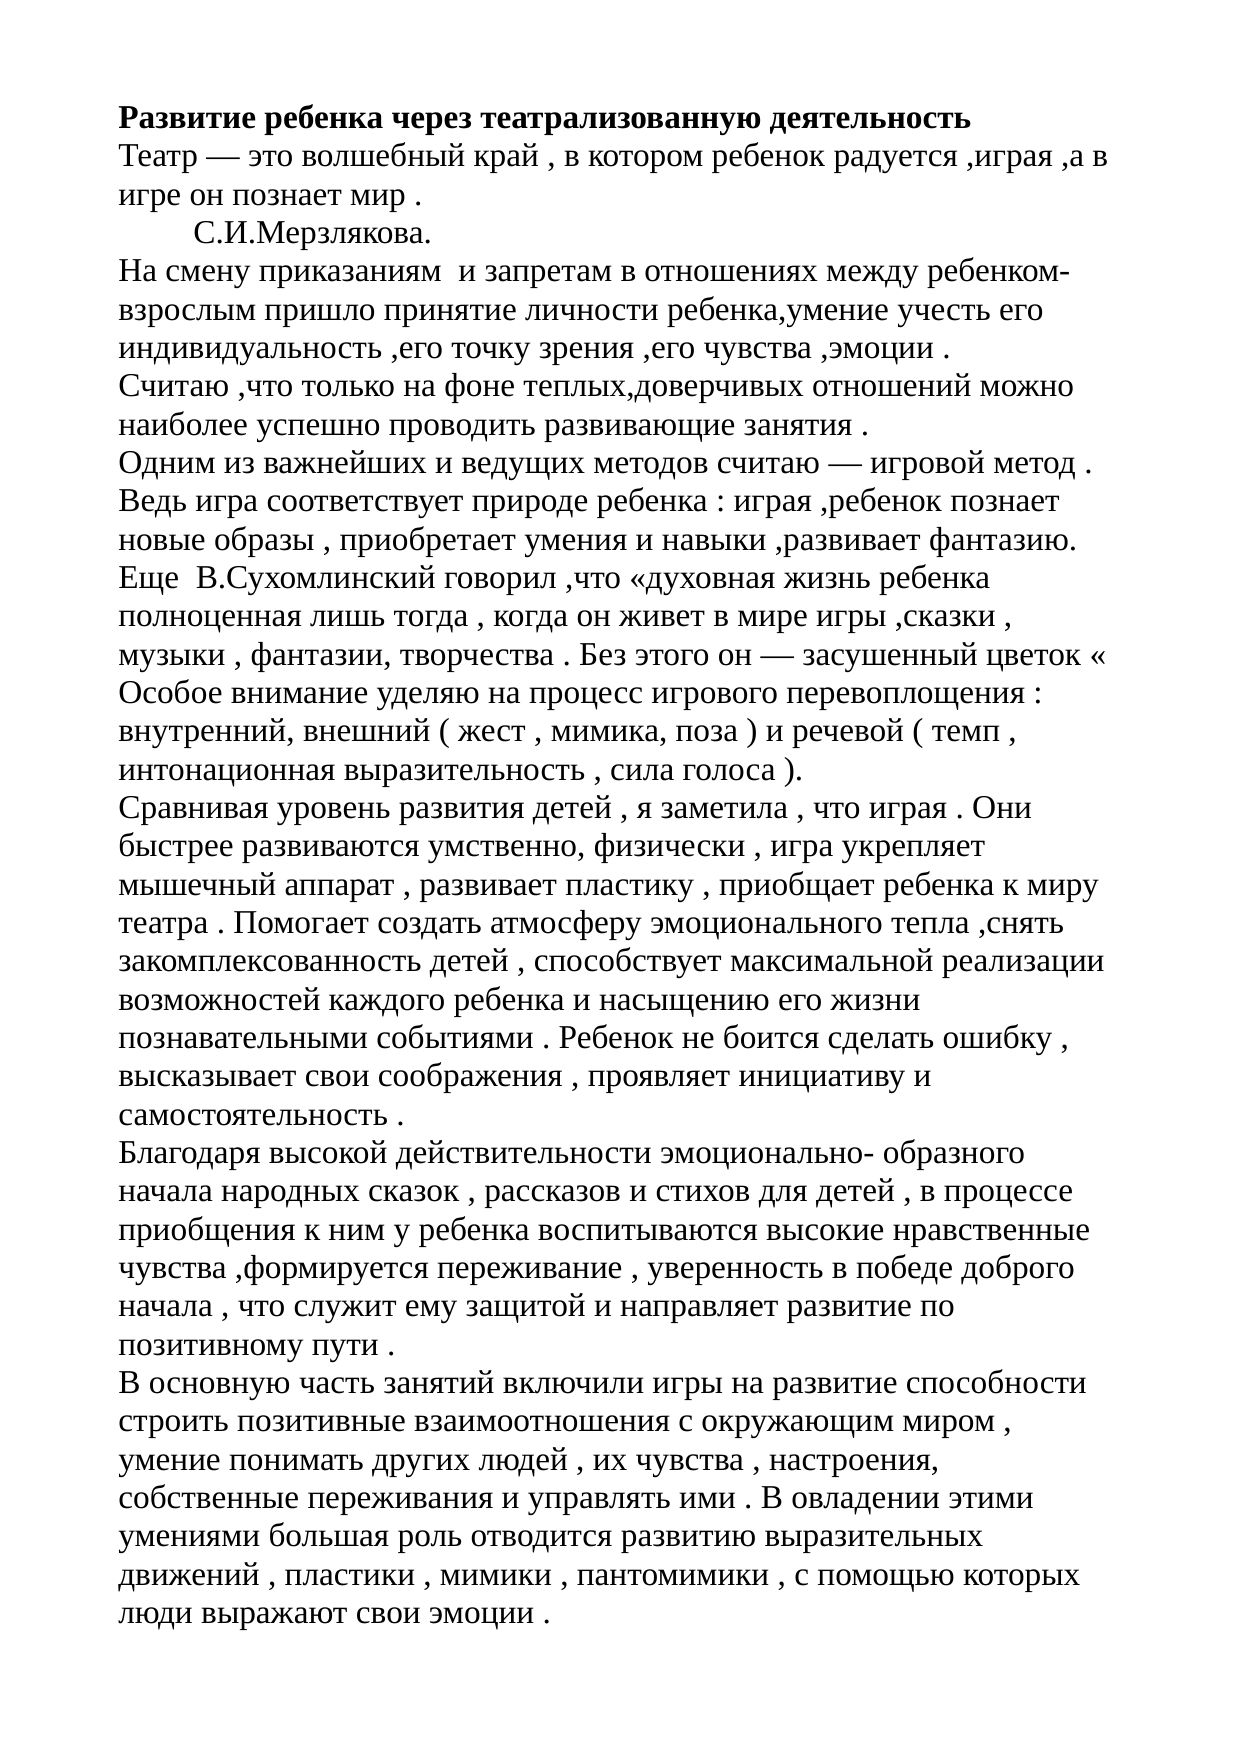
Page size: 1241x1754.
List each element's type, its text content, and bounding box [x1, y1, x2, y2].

text Ведь игра соответствует природе ребенка : играя ,ребенок познает новые образы , приобретает умения и навыки ,развивает фантазию. Еще В.Сухомлинский говорил ,что «духовная жизнь ребенка полноценная лишь тогда , когда он живет в мире игры ,сказки , музыки , фантазии, творчества . Без этого он — засушенный цветок « [118, 481, 1122, 672]
text Театр — это волшебный край , в котором ребенок радуется ,играя ,а в игре он познает мир . [118, 136, 1122, 212]
text На смену приказаниям и запретам в отношениях между ребенком- взрослым пришло принятие личности ребенка,умение учесть его индивидуальность ,его точку зрения ,его чувства ,эмоции . [118, 251, 1122, 366]
text Сравнивая уровень развития детей , я заметила , что играя . Они быстрее развиваются умственно, физически , игра укрепляет мышечный аппарат , развивает пластику , приобщает ребенка к миру театра . Помогает создать атмосферу эмоционального тепла ,снять закомплексованность детей , способствует максимальной реализации возможностей каждого ребенка и насыщению его жизни познавательными событиями . Ребенок не боится сделать ошибку , высказывает свои соображения , проявляет инициативу и самостоятельность . [118, 787, 1122, 1132]
text Благодаря высокой действительности эмоционально- образного начала народных сказок , рассказов и стихов для детей , в процессе приобщения к ним у ребенка воспитываются высокие нравственные чувства ,формируется переживание , уверенность в победе доброго начала , что служит ему защитой и направляет развитие по позитивному пути . [118, 1132, 1122, 1362]
text Развитие ребенка через театрализованную деятельность [118, 97, 1122, 136]
text С.И.Мерзлякова. [118, 212, 1122, 251]
text Считаю ,что только на фоне теплых,доверчивых отношений можно наиболее успешно проводить развивающие занятия . [118, 366, 1122, 442]
text Особое внимание уделяю на процесс игрового перевоплощения : внутренний, внешний ( жест , мимика, поза ) и речевой ( темп , интонационная выразительность , сила голоса ). [118, 672, 1122, 787]
text Одним из важнейших и ведущих методов считаю — игровой метод . [118, 442, 1122, 481]
text В основную часть занятий включили игры на развитие способности строить позитивные взаимоотношения с окружающим миром , умение понимать других людей , их чувства , настроения, собственные переживания и управлять ими . В овладении этими умениями большая роль отводится развитию выразительных движений , пластики , мимики , пантомимики , с помощью которых люди выражают свои эмоции . [118, 1362, 1122, 1631]
